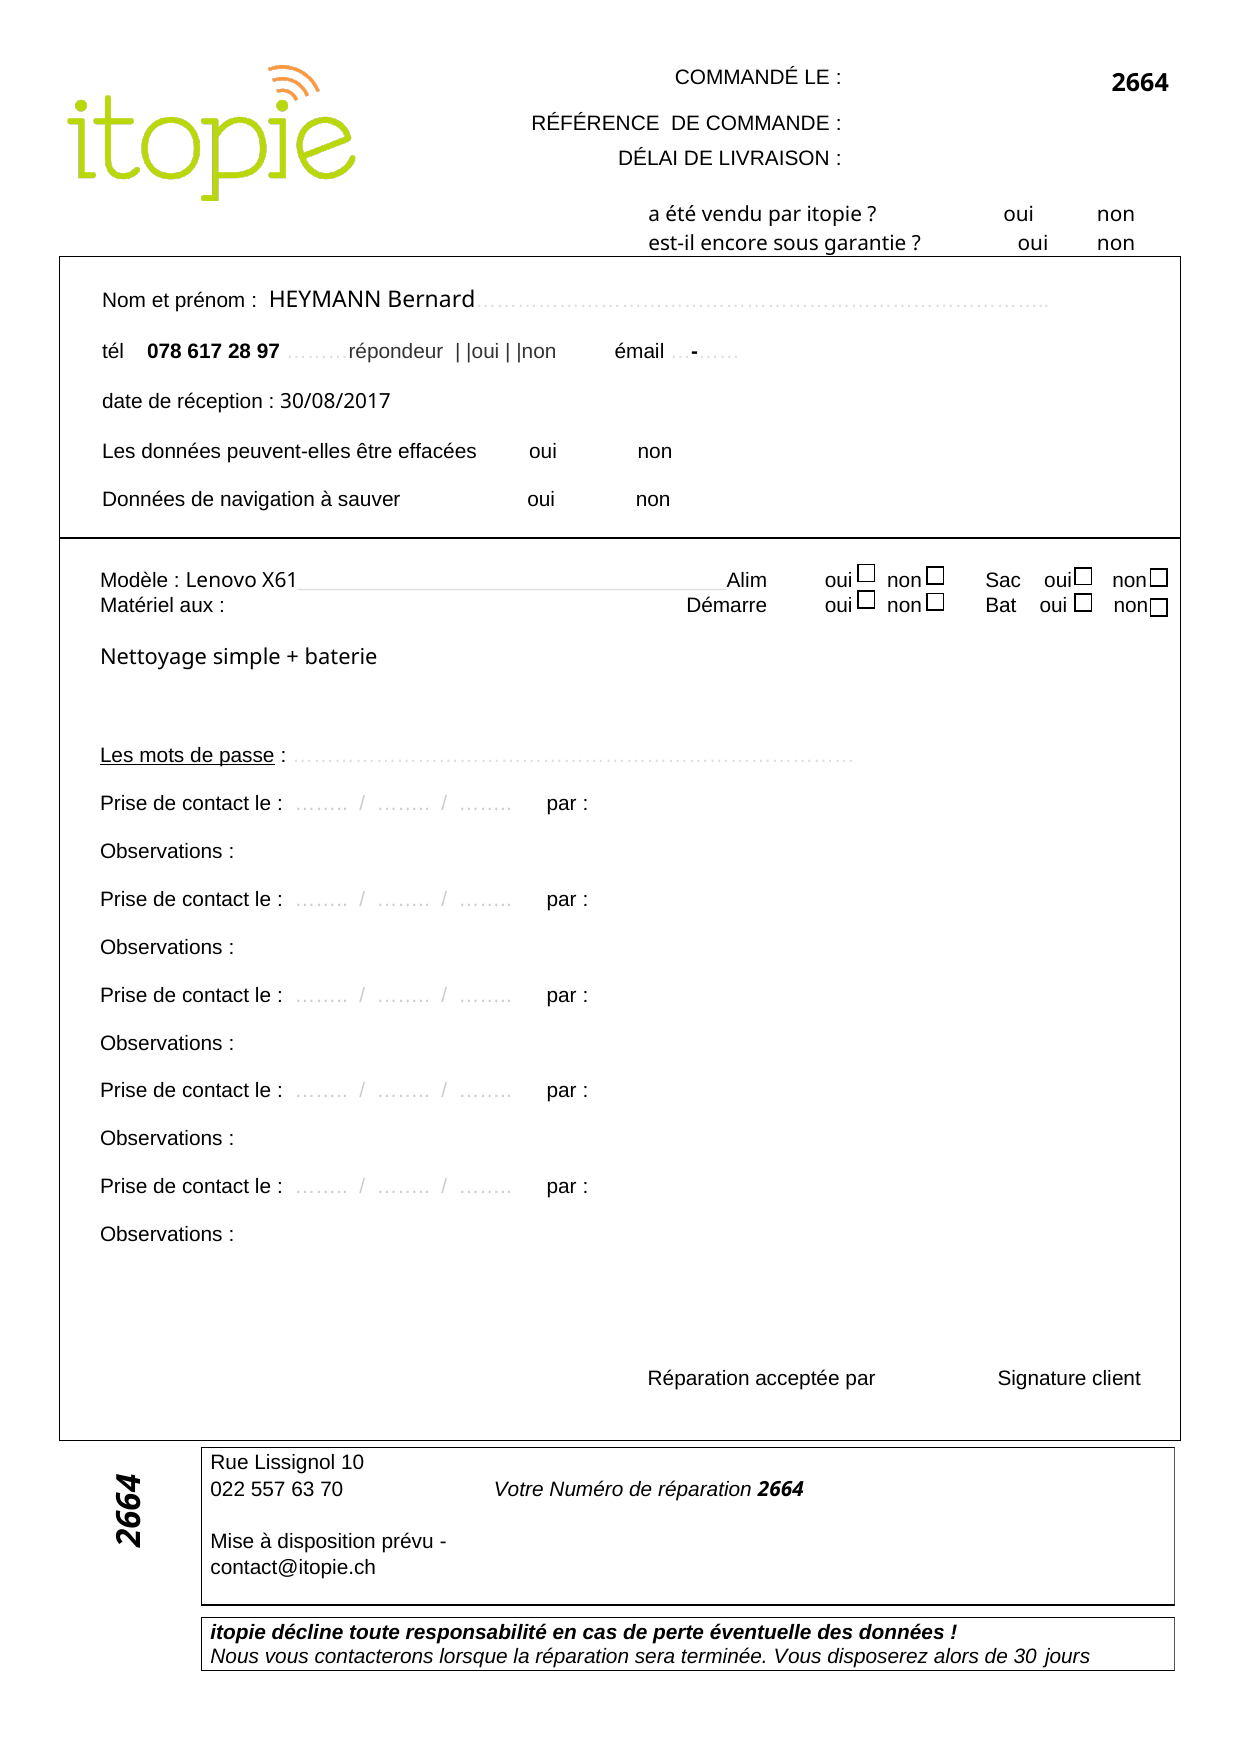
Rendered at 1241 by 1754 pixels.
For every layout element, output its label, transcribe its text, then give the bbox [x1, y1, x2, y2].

text Matériel aux : Démarre oui non Bat oui non [60, 590, 1180, 617]
text Les données peuvent-elles être effacées oui non [60, 436, 1180, 463]
table_cell [847, 140, 1180, 175]
text Prise de contact le : …….. / …….. / …….. par : [60, 979, 1180, 1006]
text Données de navigation à sauver oui non [60, 484, 1180, 511]
text date de réception : 30/08/2017 [60, 383, 1180, 415]
table_cell itopie décline toute responsabilité en cas de perte éventuelle des données ! Nous vous contacterons lorsque la réparation sera terminée. Vous disposerez alors de 30 jours [195, 1611, 1180, 1677]
text Réparation acceptée par Signature client [60, 1363, 1180, 1390]
table_header COMMANDÉ LE : [490, 59, 847, 104]
text Prise de contact le : …….. / …….. / …….. par : [60, 1171, 1180, 1198]
text Nom et prénom : HEYMANN Bernard……………………………………………………………………….. [60, 280, 1180, 314]
text Observations : [60, 931, 1180, 958]
table_header 2664 [847, 59, 1180, 104]
picture [67, 65, 356, 201]
text Nettoyage simple + baterie [60, 638, 1180, 671]
text Observations : [60, 1027, 1180, 1054]
text Prise de contact le : …….. / …….. / …….. par : [60, 883, 1180, 911]
table_cell DÉLAI DE LIVRAISON : [490, 140, 847, 175]
text Prise de contact le : …….. / …….. / …….. par : [60, 1075, 1180, 1102]
text Modèle : Lenovo X61 Alim oui non Sac oui non [948, 562, 1180, 590]
text a été vendu par itopie ? oui non [59, 199, 1181, 228]
table_cell RÉFÉRENCE DE COMMANDE : [490, 105, 847, 140]
text Observations : [60, 836, 1180, 863]
text Observations : [60, 1219, 1180, 1246]
text Prise de contact le : …….. / …….. / …….. par : [60, 788, 1180, 815]
text tél 078 617 28 97 ………répondeur | |oui | |non émail …-…… [60, 335, 1180, 362]
table_cell [847, 105, 1180, 140]
text Les mots de passe : ……………………………………………………………………… [60, 740, 1180, 767]
text Modèle : Lenovo X61 Alim oui non Sac oui non [60, 562, 856, 590]
text est-il encore sous garantie ? oui non [59, 228, 1181, 256]
text Modèle : Lenovo X61 Alim oui non Sac oui non [879, 562, 925, 590]
table_header Rue Lissignol 10 022 557 63 70 Votre Numéro de réparation 2664 Mise à disposition prévu - contact@itopie.ch [195, 1441, 1180, 1611]
table_header 2664 [59, 1441, 195, 1677]
text Observations : [60, 1123, 1180, 1150]
